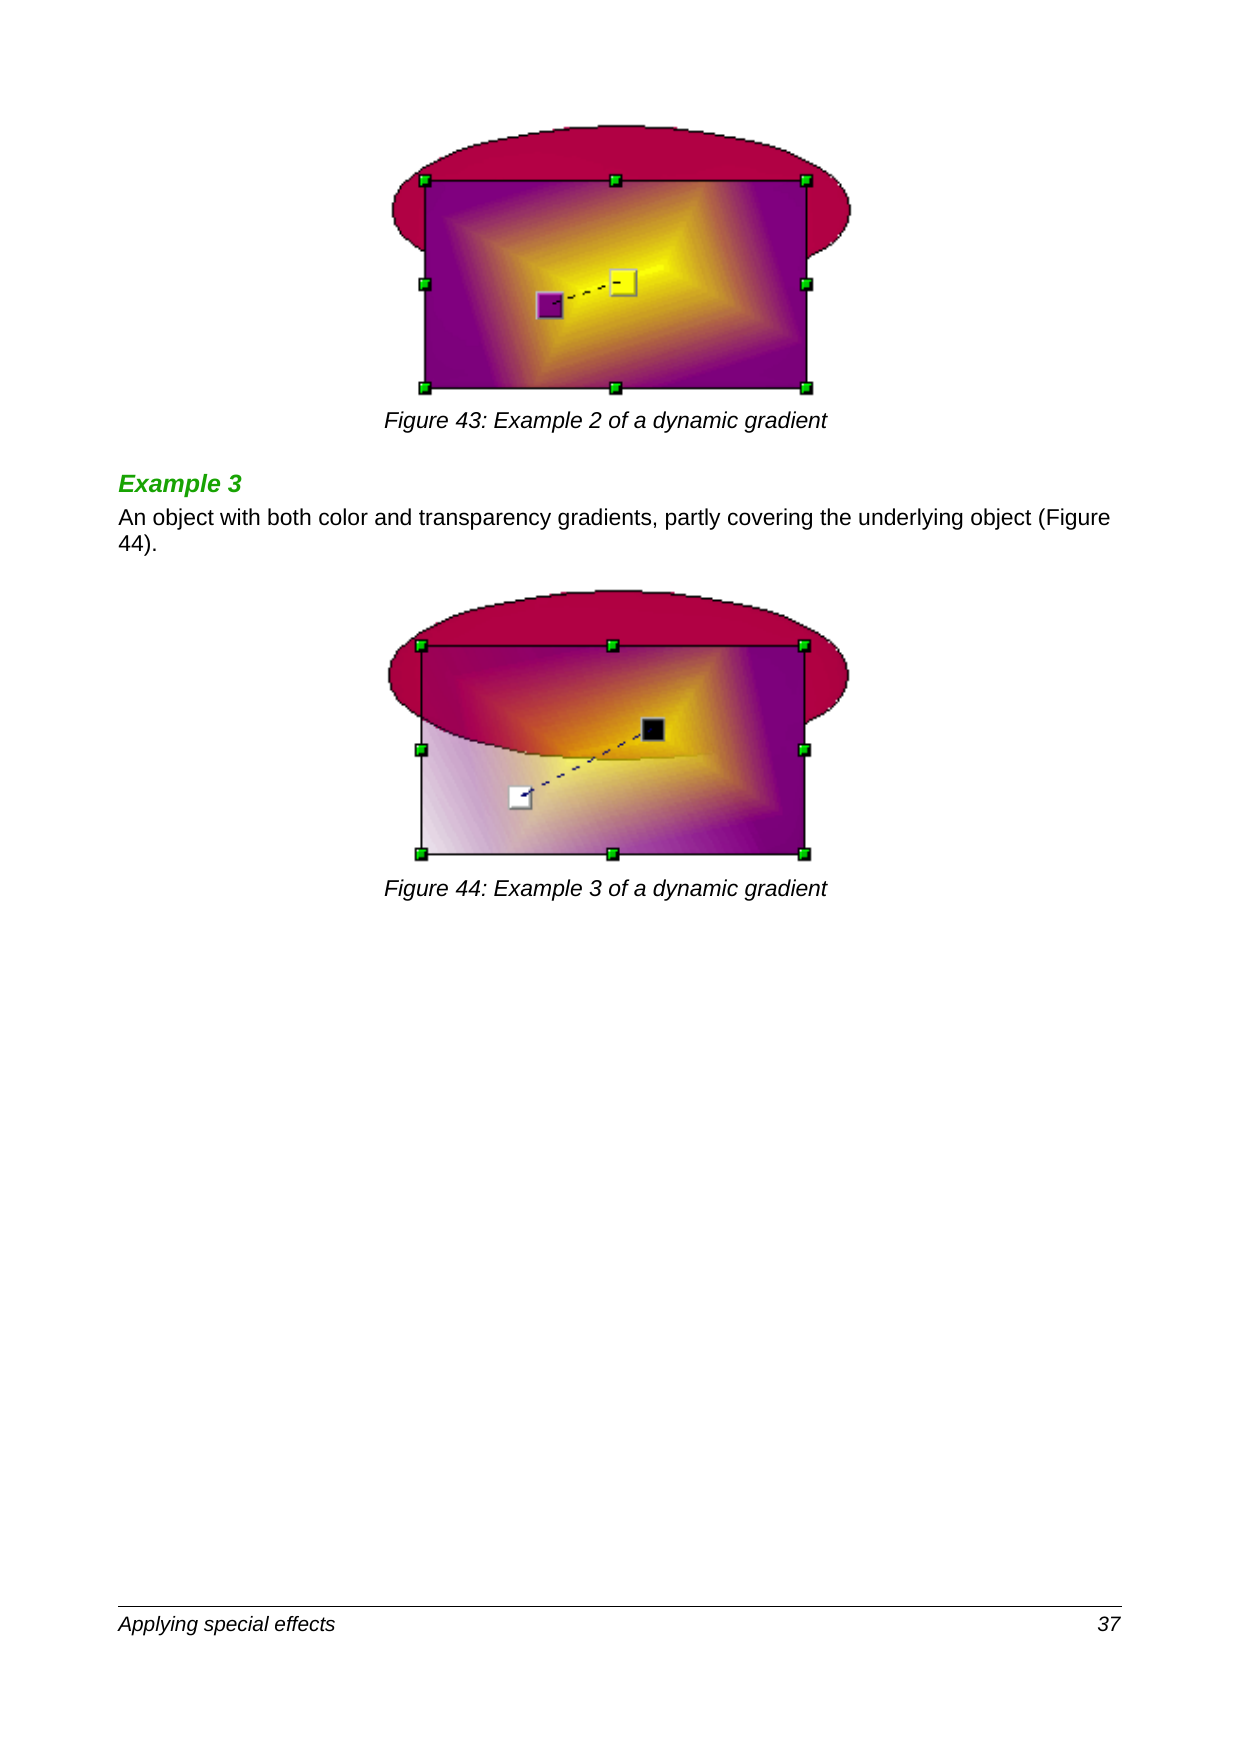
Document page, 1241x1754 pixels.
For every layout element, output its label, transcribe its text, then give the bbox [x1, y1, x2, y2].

text Figure 44: Example 3 of a dynamic gradient [384, 875, 856, 902]
subtitle Example 3 [118, 469, 1122, 497]
text An object with both color and transparency gradients, partly covering the underlying object (Figure 44). [118, 504, 1122, 557]
picture [383, 118, 857, 401]
picture [383, 581, 857, 869]
text Figure 43: Example 2 of a dynamic gradient [384, 407, 856, 433]
